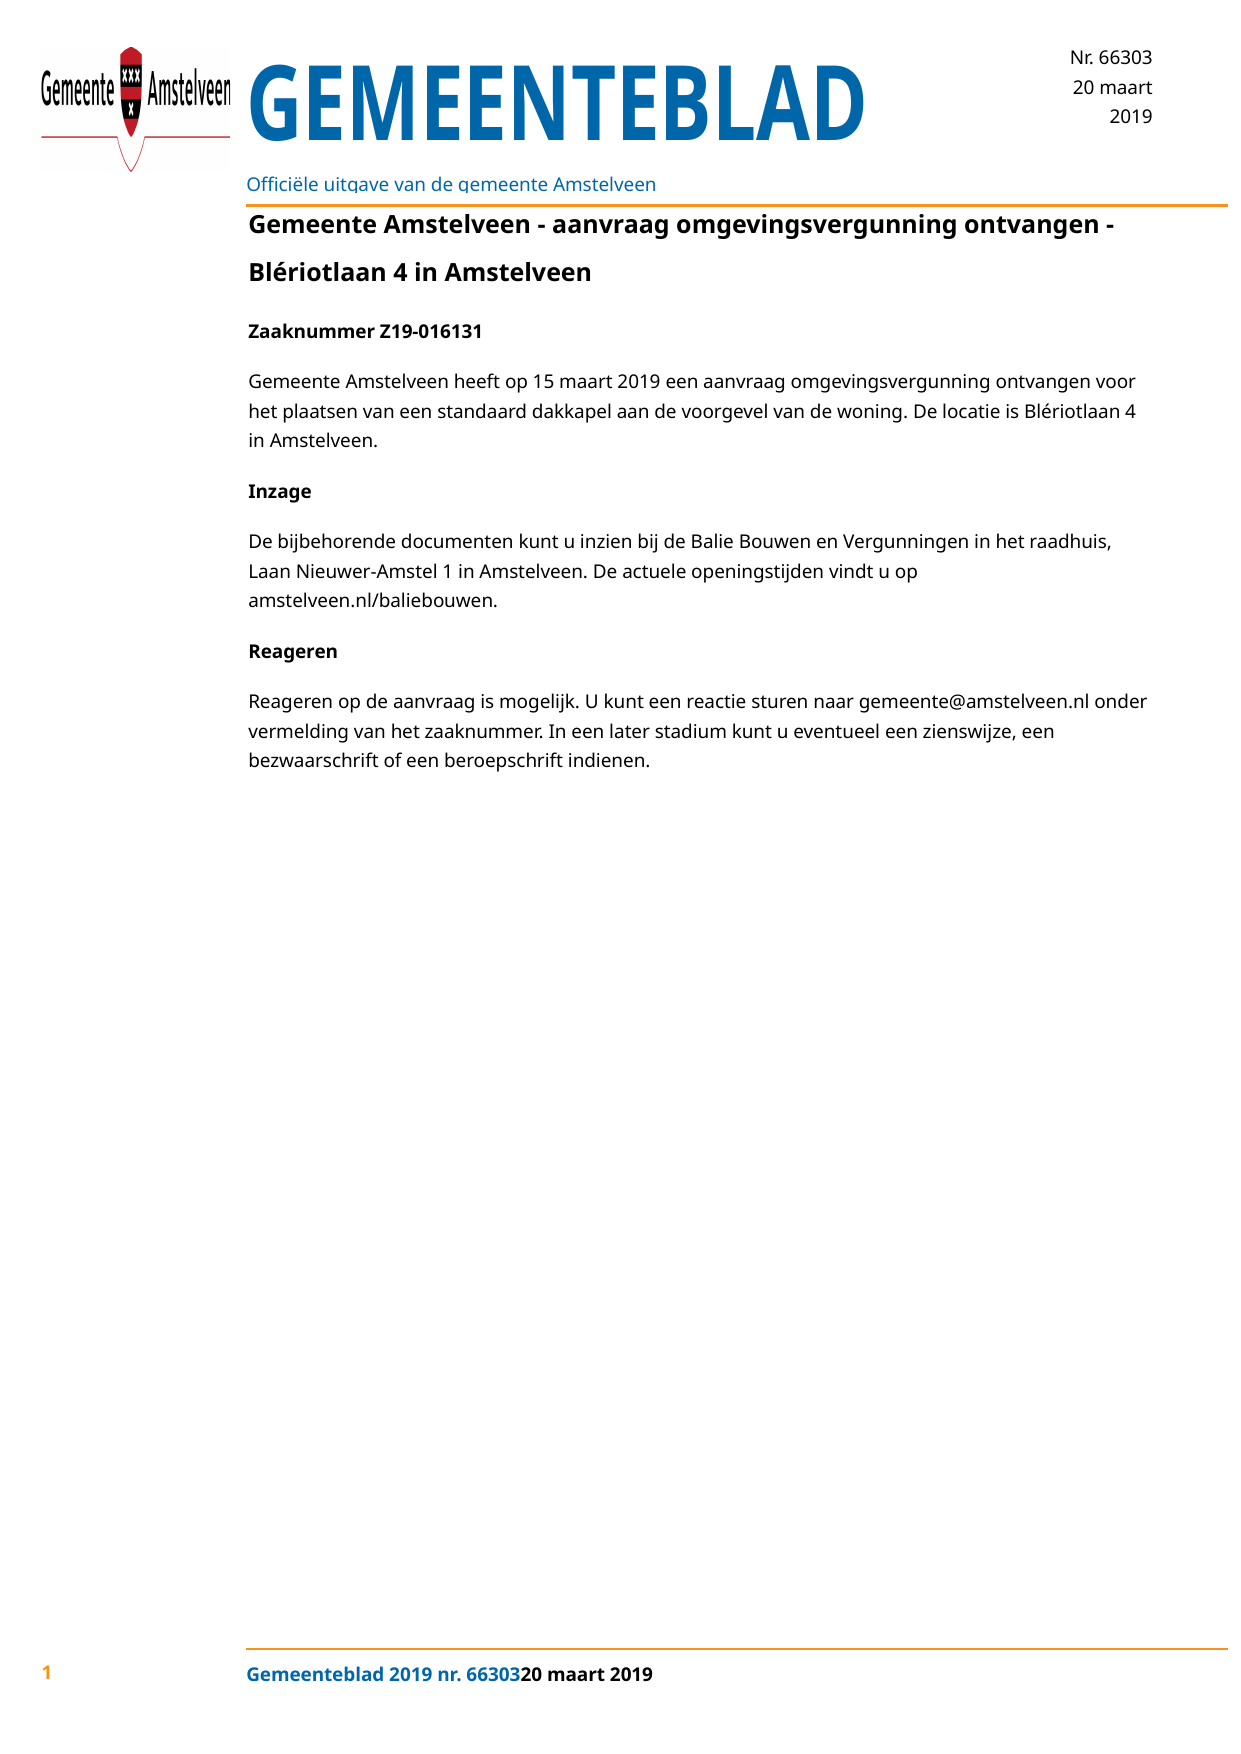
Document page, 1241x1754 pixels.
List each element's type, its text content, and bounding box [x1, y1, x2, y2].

text Gemeente Amstelveen - aanvraag omgevingsvergunning ontvangen - Blériotlaan 4 in Amstelveen [248, 207, 1152, 288]
text Inzage [248, 478, 1152, 504]
text De bijbehorende documenten kunt u inzien bij de Balie Bouwen en Vergunningen in het raadhuis, Laan Nieuwer-Amstel 1 in Amstelveen. De actuele openingstijden vindt u op amstelveen.nl/baliebouwen. [248, 528, 1152, 613]
picture [41, 47, 231, 172]
text Reageren [248, 638, 1152, 664]
text Reageren op de aanvraag is mogelijk. U kunt een reactie sturen naar gemeente@amstelveen.nl onder vermelding van het zaaknummer. In een later stadium kunt u eventueel een zienswijze, een bezwaarschrift of een beroepschrift indienen. [248, 688, 1152, 773]
text Gemeente Amstelveen heeft op 15 maart 2019 een aanvraag omgevingsvergunning ontvangen voor het plaatsen van een standaard dakkapel aan de voorgevel van de woning. De locatie is Blériotlaan 4 in Amstelveen. [248, 368, 1152, 453]
text Zaaknummer Z19-016131 [248, 318, 1152, 344]
